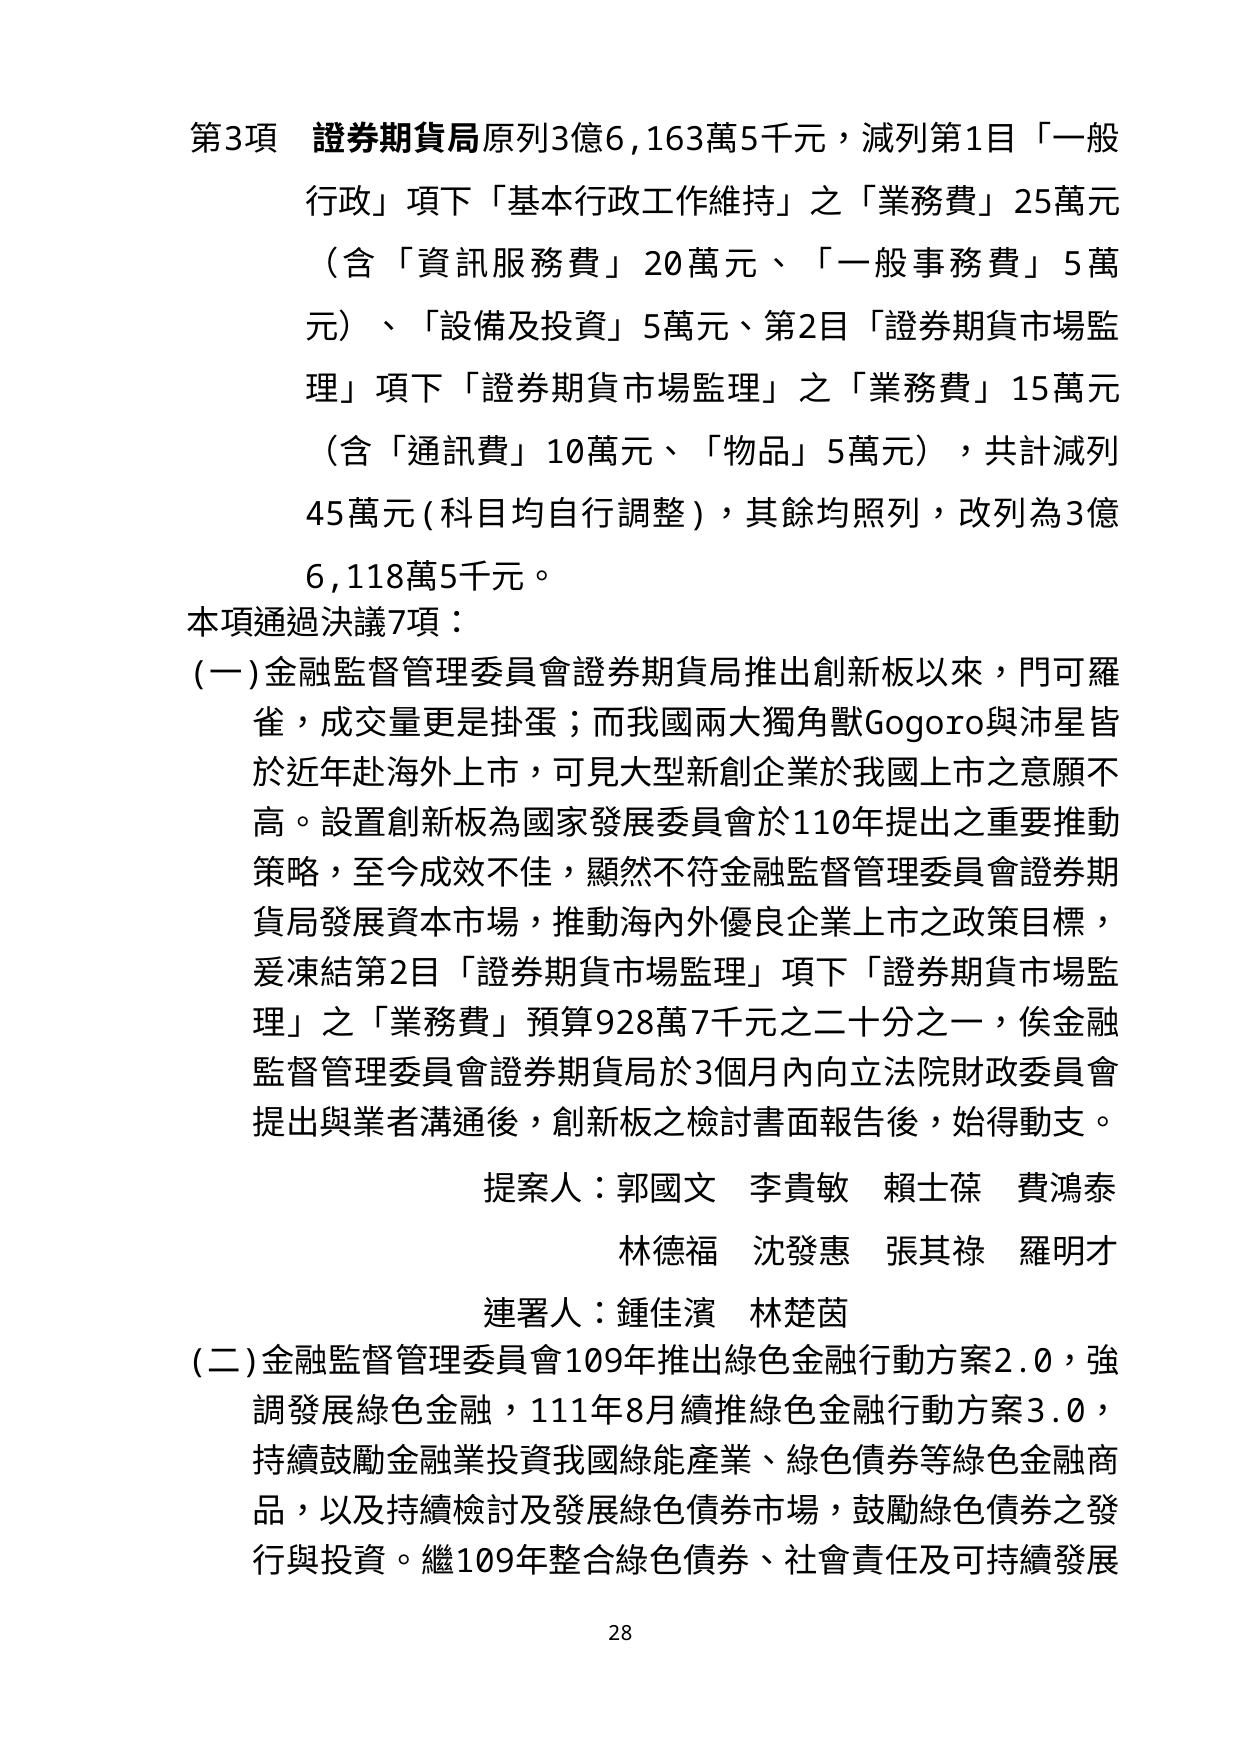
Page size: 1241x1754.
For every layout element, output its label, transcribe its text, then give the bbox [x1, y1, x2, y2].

text 提案人：郭國文 李貴敏 賴士葆 費鴻泰 林德福 沈發惠 張其祿 羅明才 [483, 1144, 1120, 1269]
text 本項通過決議7項： [120, 594, 1120, 644]
text 連署人：鍾佳濱 林楚茵 [483, 1269, 1120, 1332]
text 第3項 證券期貨局原列3億6,163萬5千元，減列第1目「一般行政」項下「基本行政工作維持」之「業務費」25萬元（含「資訊服務費」20萬元、「一般事務費」5萬元）、「設備及投資」5萬元、第2目「證券期貨市場監理」項下「證券期貨市場監理」之「業務費」15萬元（含「通訊費」10萬元、「物品」5萬元），共計減列45萬元(科目均自行調整)，其餘均照列，改列為3億6,118萬5千元。 [121, 94, 1120, 594]
text (二)金融監督管理委員會109年推出綠色金融行動方案2.0，強調發展綠色金融，111年8月續推綠色金融行動方案3.0，持續鼓勵金融業投資我國綠能產業、綠色債券等綠色金融商品，以及持續檢討及發展綠色債券市場，鼓勵綠色債券之發行與投資。繼109年整合綠色債券、社會責任及可持續發展 [120, 1332, 1120, 1582]
text (一)金融監督管理委員會證券期貨局推出創新板以來，門可羅雀，成交量更是掛蛋；而我國兩大獨角獸Gogoro與沛星皆於近年赴海外上市，可見大型新創企業於我國上市之意願不高。設置創新板為國家發展委員會於110年提出之重要推動策略，至今成效不佳，顯然不符金融監督管理委員會證券期貨局發展資本市場，推動海內外優良企業上市之政策目標，爰凍結第2目「證券期貨市場監理」項下「證券期貨市場監理」之「業務費」預算928萬7千元之二十分之一，俟金融監督管理委員會證券期貨局於3個月內向立法院財政委員會提出與業者溝通後，創新板之檢討書面報告後，始得動支。 [120, 644, 1120, 1144]
